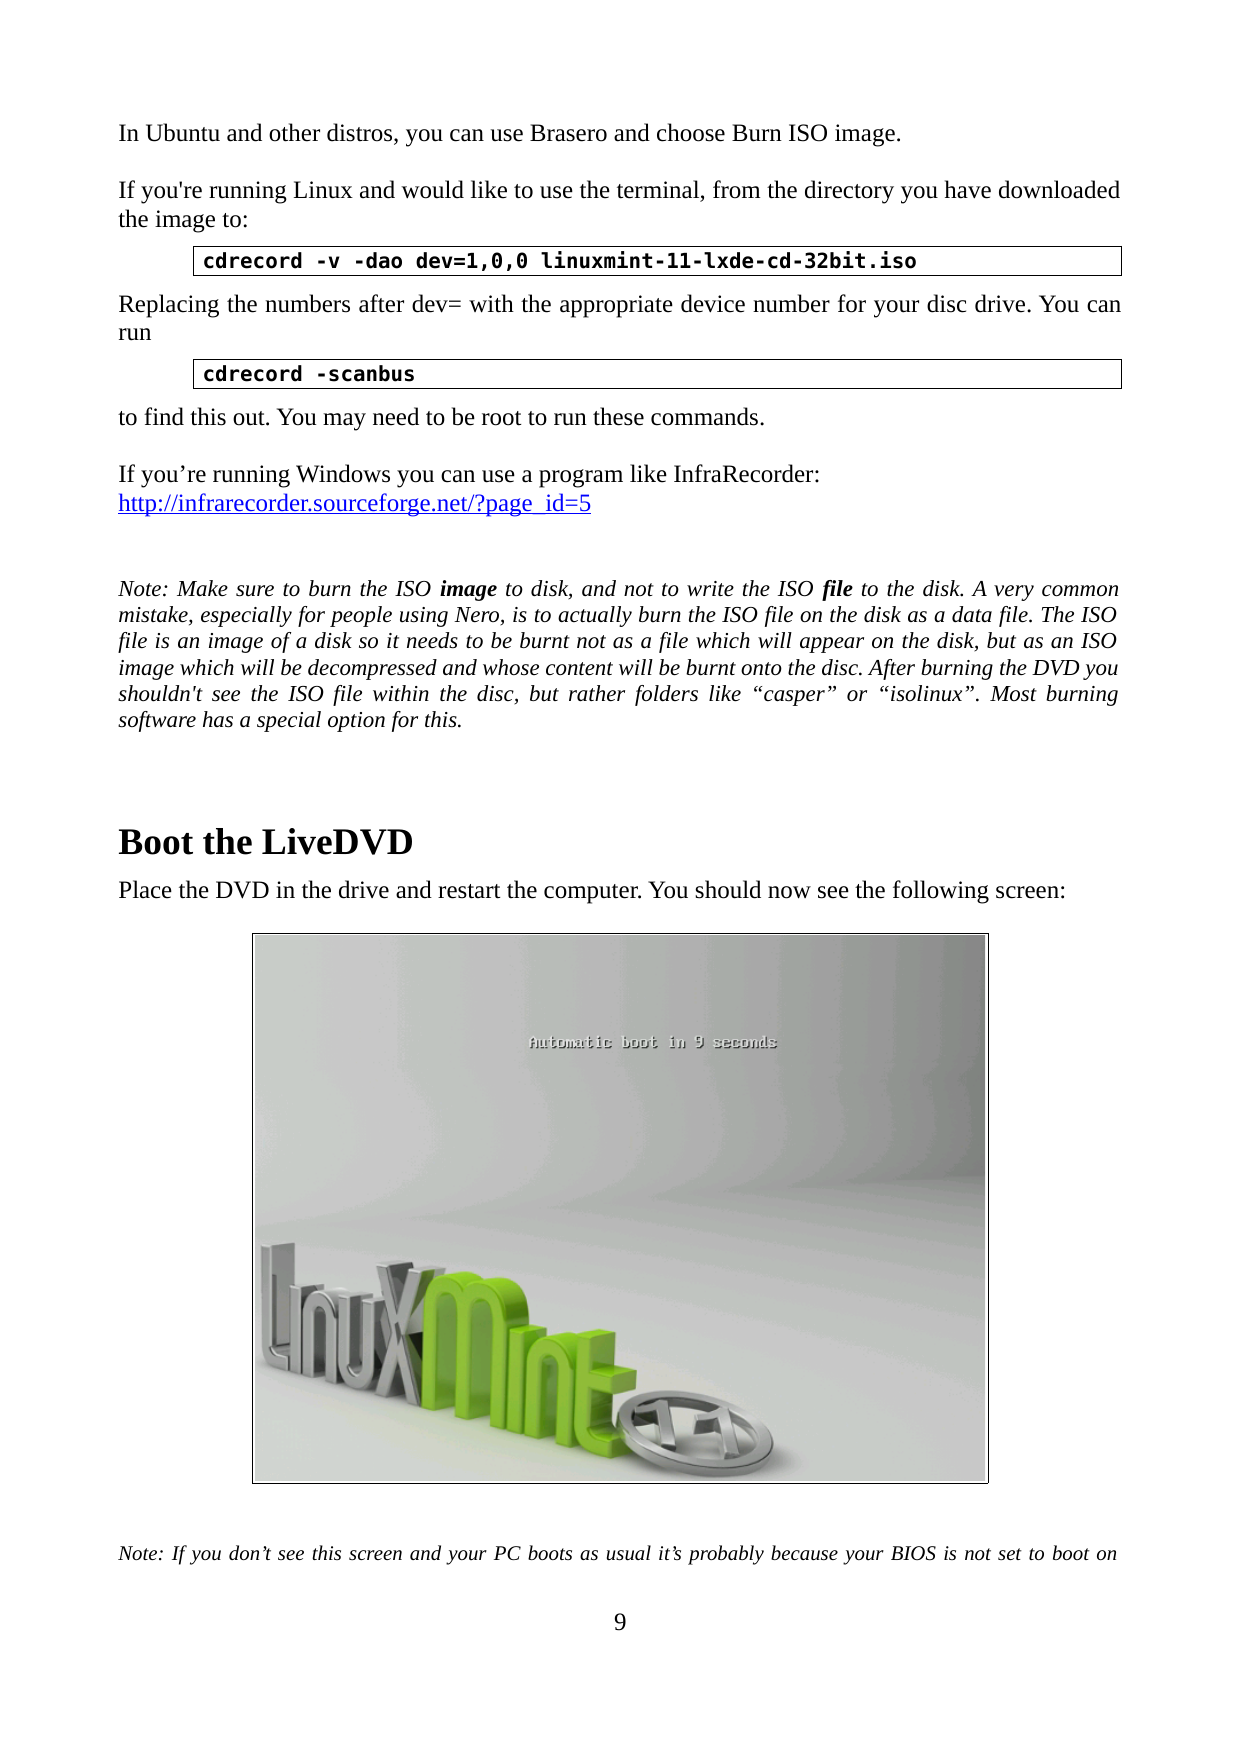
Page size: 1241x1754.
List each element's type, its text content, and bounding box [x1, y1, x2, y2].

text Replacing the numbers after dev= with the appropriate device number for your disc drive. You can run [118, 289, 1122, 346]
text If you’re running Windows you can use a program like InfraRecorder: [118, 459, 1122, 488]
text Place the DVD in the drive and restart the computer. You should now see the following screen: [118, 875, 1122, 904]
text Note: If you don’t see this screen and your PC boots as usual it’s probably because your BIOS is not set to boot on [118, 1541, 1122, 1565]
picture [255, 935, 986, 1481]
text cdrecord -scanbus [194, 360, 1121, 388]
text to find this out. You may need to be root to run these commands. [118, 402, 1122, 430]
text Note: Make sure to burn the ISO image to disk, and not to write the ISO file to the disk. A very common mistake, especially for people using Nero, is to actually burn the ISO file on the disk as a data file. The ISO file is an image of a disk so it needs to be burnt not as a file which will appear on the disk, but as an ISO image which will be decompressed and whose content will be burnt onto the disc. After burning the DVD you shouldn't see the ISO file within the disc, but rather folders like “casper” or “isolinux”. Most burning software has a special option for this. [118, 574, 1122, 733]
text If you're running Linux and would like to use the terminal, from the directory you have downloaded the image to: [118, 176, 1122, 233]
text cdrecord -v -dao dev=1,0,0 linuxmint-11-lxde-cd-32bit.iso [194, 247, 1121, 275]
text In Ubuntu and other distros, you can use Brasero and choose Burn ISO image. [118, 118, 1122, 147]
text http://infrarecorder.sourceforge.net/?page_id=5 [118, 488, 1122, 517]
subtitle Boot the LiveDVD [118, 820, 1122, 863]
